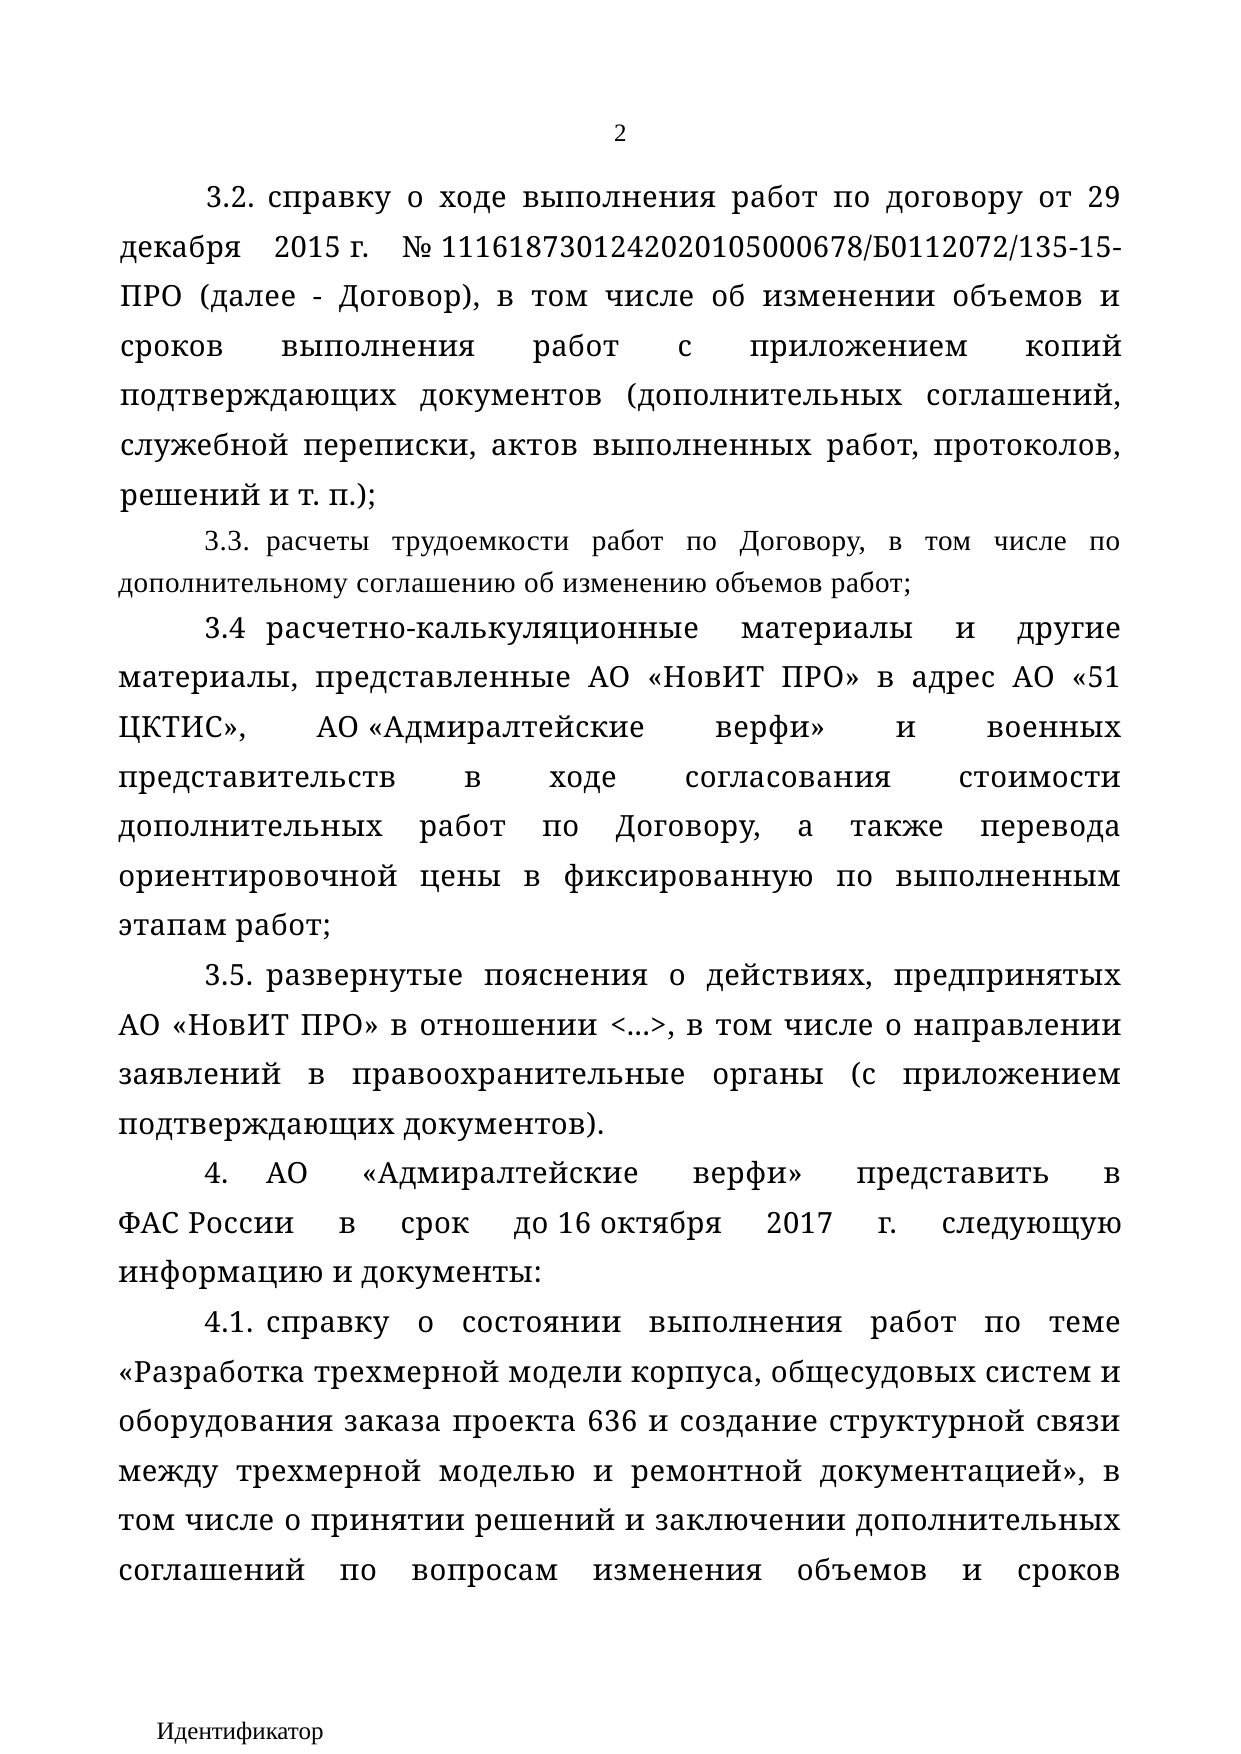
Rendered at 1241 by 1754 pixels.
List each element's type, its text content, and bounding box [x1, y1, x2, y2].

list 3.2. справку о ходе выполнения работ по договору от 29 декабря 2015 г. № 1116187301242020105000678/Б0112072/135-15-ПРО (далее - Договор), в том числе об изменении объемов и сроков выполнения работ с приложением копий подтверждающих документов (дополнительных соглашений, служебной переписки, актов выполненных работ, протоколов, решений и т. п.); [120, 176, 1122, 513]
list 3.5. развернутые пояснения о действиях, предпринятых АО «НовИТ ПРО» в отношении <...>, в том числе о направлении заявлений в правоохранительные органы (с приложением подтверждающих документов). [81, 954, 1122, 1143]
list 4.1. справку о состоянии выполнения работ по теме «Разработка трехмерной модели корпуса, общесудовых систем и оборудования заказа проекта 636 и создание структурной связи между трехмерной моделью и ремонтной документацией», в том числе о принятии решений и заключении дополнительных соглашений по вопросам изменения объемов и сроков [118, 1301, 1122, 1589]
list 4. АО «Адмиралтейские верфи» представить в ФАС России в срок до 16 октября 2017 г. следующую информацию и документы: [118, 1153, 1122, 1291]
list 3.3. расчеты трудоемкости работ по Договору, в том числе по дополнительному соглашению об изменению объемов работ; [81, 523, 1122, 599]
list 3.4 расчетно-калькуляционные материалы и другие материалы, представленные АО «НовИТ ПРО» в адрес АО «51 ЦКТИС», АО «Адмиралтейские верфи» и военных представительств в ходе согласования стоимости дополнительных работ по Договору, а также перевода ориентировочной цены в фиксированную по выполненным этапам работ; [81, 607, 1122, 944]
